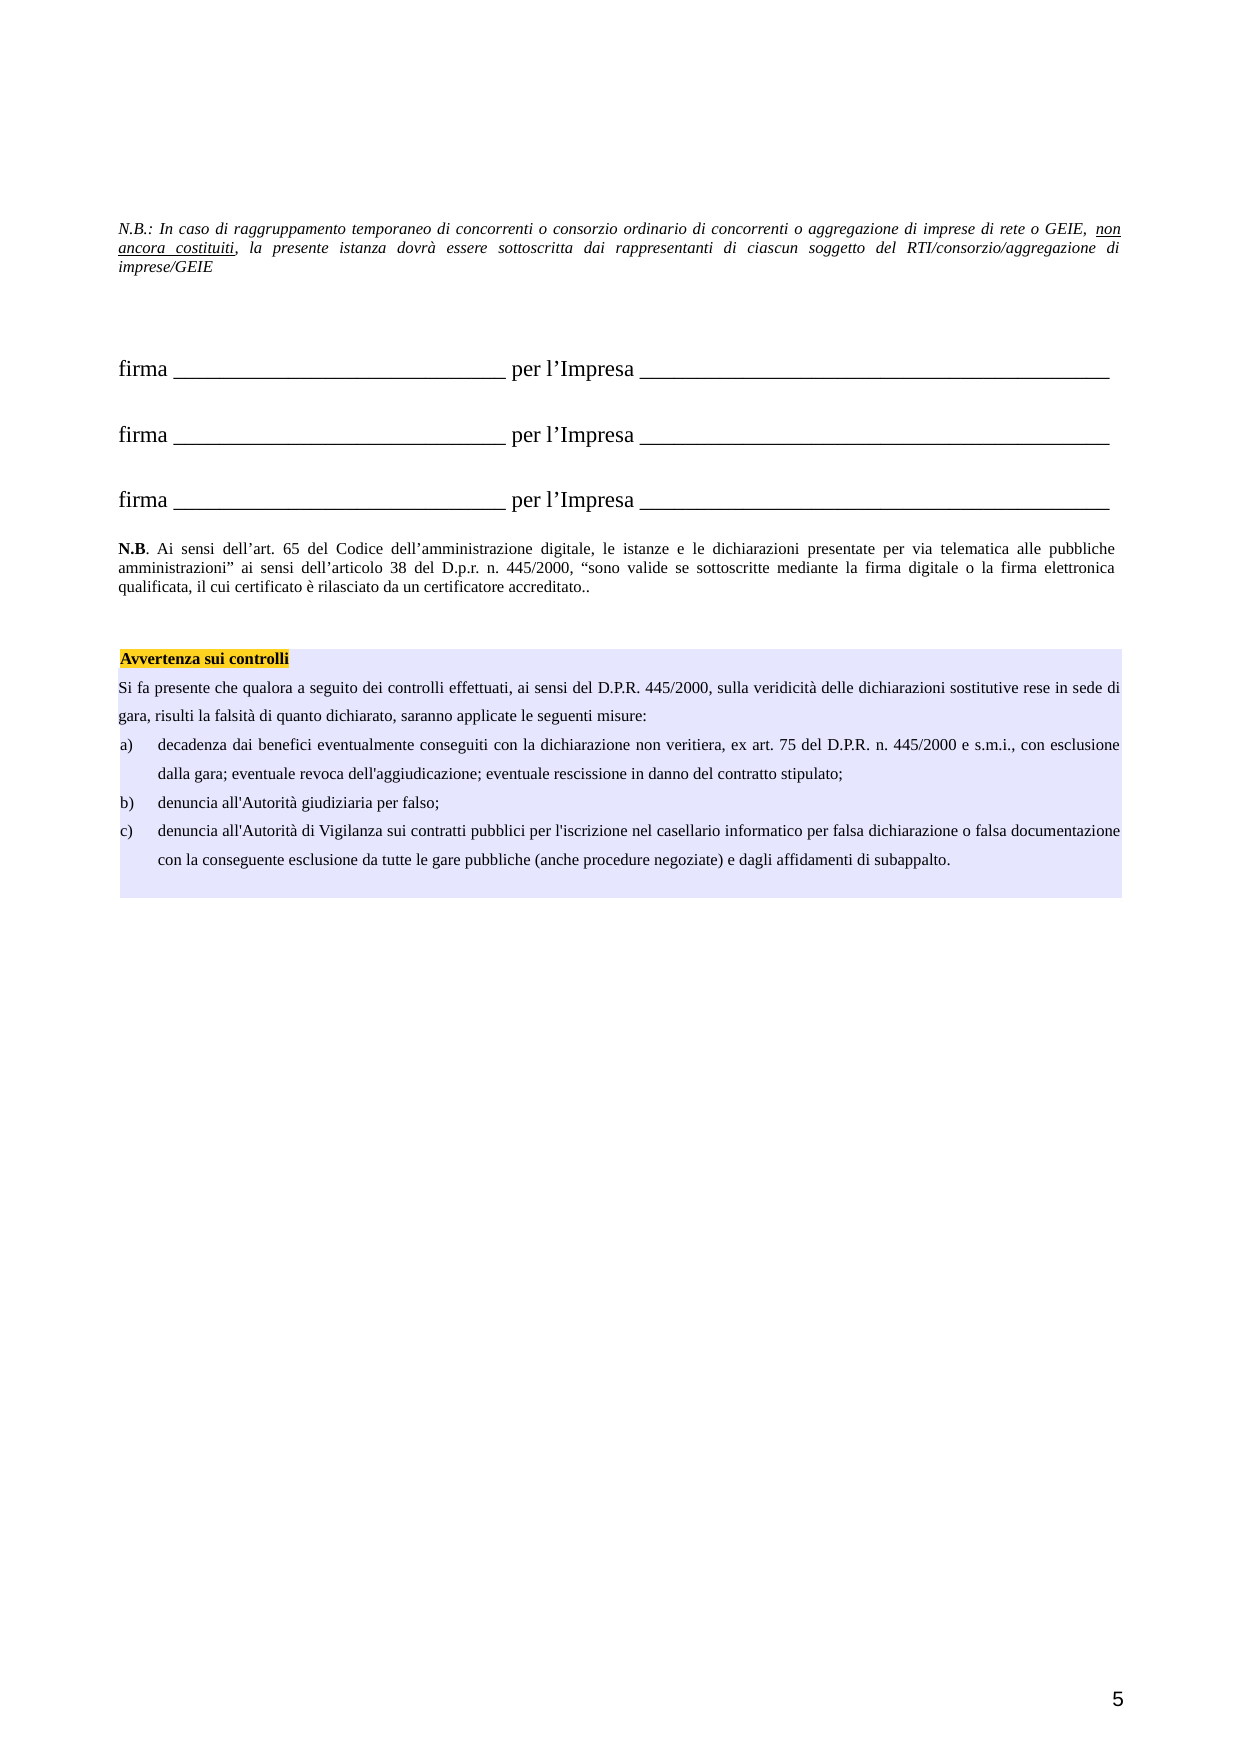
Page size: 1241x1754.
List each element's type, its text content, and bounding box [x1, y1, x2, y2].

text firma _____________________________ per l’Impresa _________________________________________ [118, 355, 1122, 382]
text N.B.: In caso di raggruppamento temporaneo di concorrenti o consorzio ordinario di concorrenti o aggregazione di imprese di rete o GEIE, non ancora costituiti, la presente istanza dovrà essere sottoscritta dai rappresentanti di ciascun soggetto del RTI/consorzio/aggregazione di imprese/GEIE [118, 219, 1122, 276]
text b) denuncia all'Autorità giudiziaria per falso; [120, 792, 1122, 812]
text a) decadenza dai benefici eventualmente conseguiti con la dichiarazione non veritiera, ex art. 75 del D.P.R. n. 445/2000 e s.m.i., con esclusione dalla gara; eventuale revoca dell'aggiudicazione; eventuale rescissione in danno del contratto stipulato; [120, 735, 1122, 783]
text N.B. Ai sensi dell’art. 65 del Codice dell’amministrazione digitale, le istanze e le dichiarazioni presentate per via telematica alle pubbliche amministrazioni” ai sensi dell’articolo 38 del D.p.r. n. 445/2000, “sono valide se sottoscritte mediante la firma digitale o la firma elettronica qualificata, il cui certificato è rilasciato da un certificatore accreditato.. [118, 538, 1117, 596]
text Avvertenza sui controlli [120, 649, 1122, 668]
text c) denuncia all'Autorità di Vigilanza sui contratti pubblici per l'iscrizione nel casellario informatico per falsa dichiarazione o falsa documentazione con la conseguente esclusione da tutte le gare pubbliche (anche procedure negoziate) e dagli affidamenti di subappalto. [120, 821, 1122, 869]
text firma _____________________________ per l’Impresa _________________________________________ [118, 421, 1122, 447]
text firma _____________________________ per l’Impresa _________________________________________ [118, 486, 1122, 512]
text Si fa presente che qualora a seguito dei controlli effettuati, ai sensi del D.P.R. 445/2000, sulla veridicità delle dichiarazioni sostitutive rese in sede di gara, risulti la falsità di quanto dichiarato, saranno applicate le seguenti misure: [118, 677, 1122, 725]
